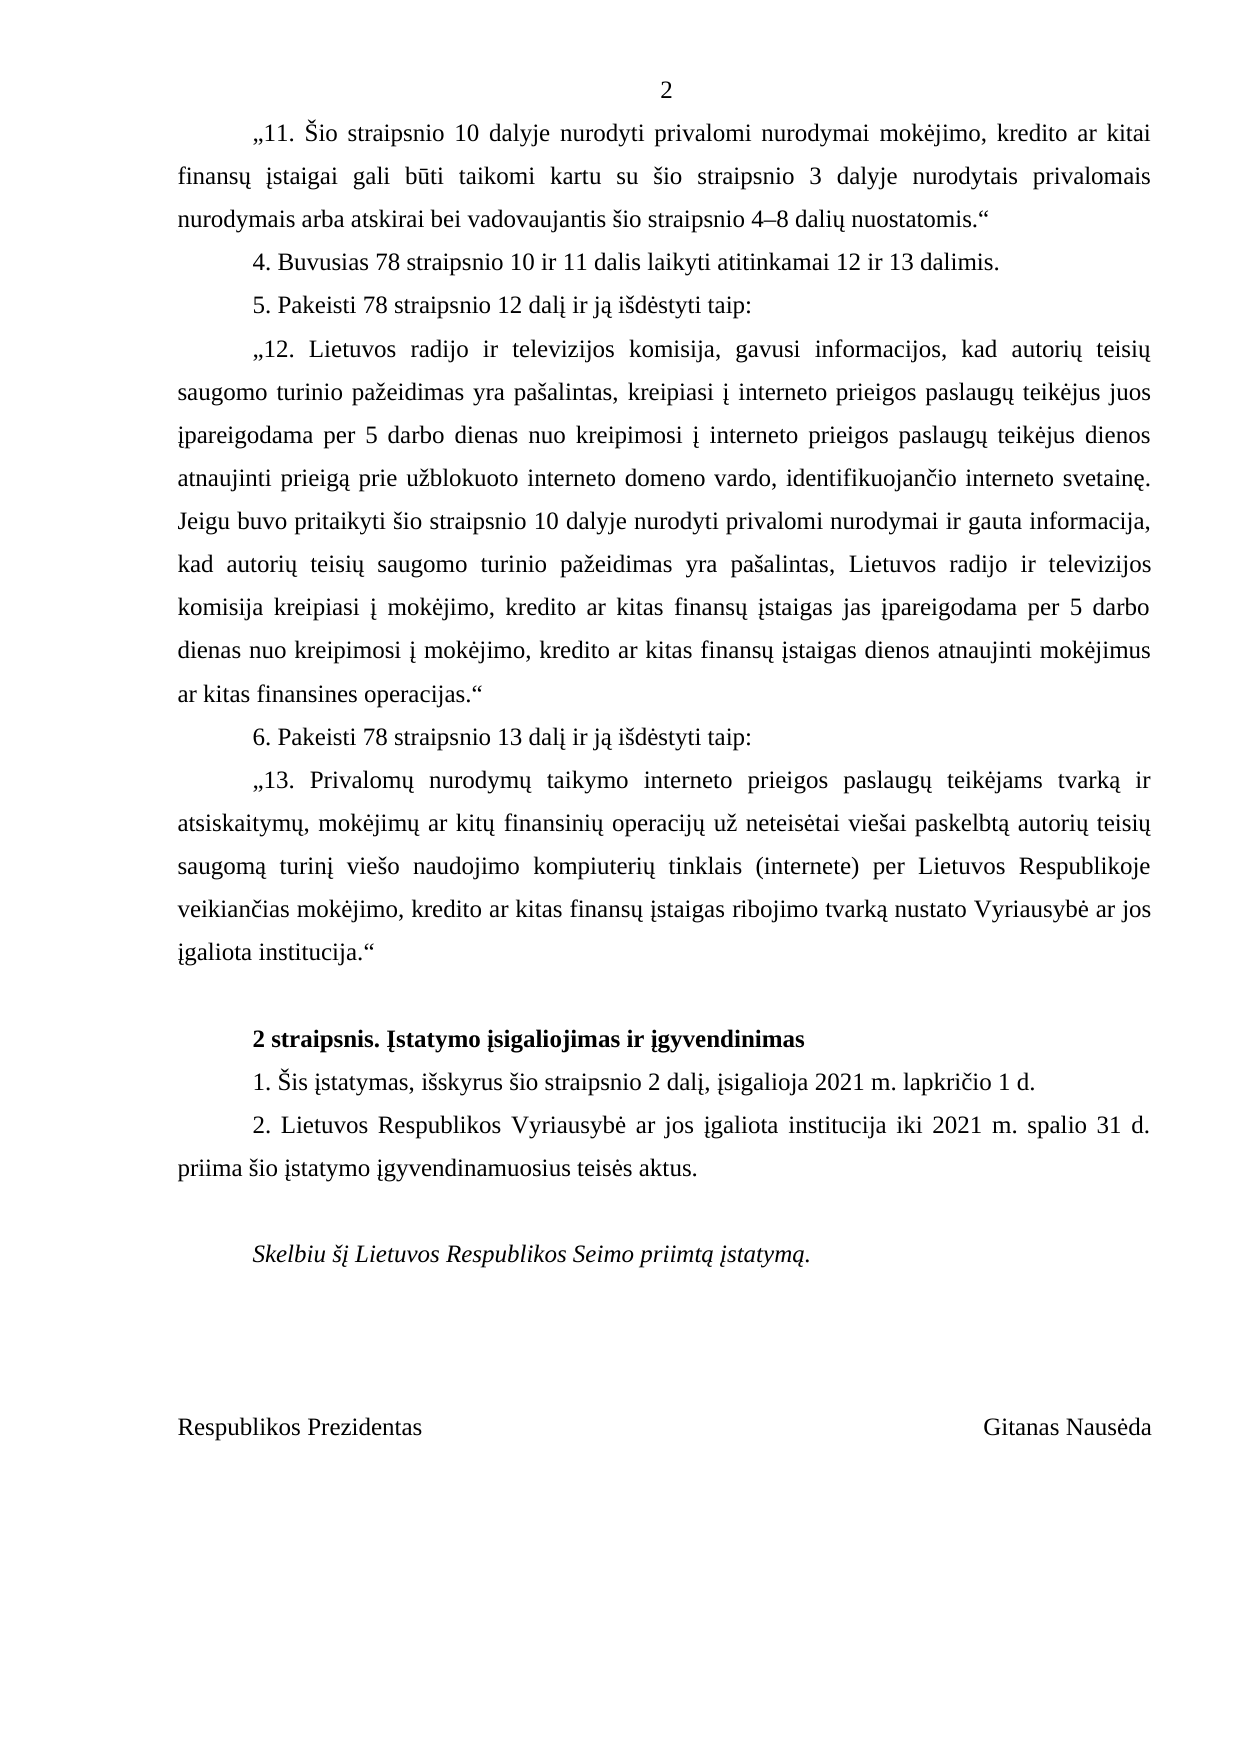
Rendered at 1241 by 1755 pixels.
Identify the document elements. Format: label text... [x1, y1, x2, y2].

text „11. Šio straipsnio 10 dalyje nurodyti privalomi nurodymai mokėjimo, kredito ar kitai finansų įstaigai gali būti taikomi kartu su šio straipsnio 3 dalyje nurodytais privalomais nurodymais arba atskirai bei vadovaujantis šio straipsnio 4–8 dalių nuostatomis.“ [177, 118, 1152, 233]
text 5. Pakeisti 78 straipsnio 12 dalį ir ją išdėstyti taip: [177, 291, 1152, 319]
text 2 straipsnis. Įstatymo įsigaliojimas ir įgyvendinimas [177, 1024, 1152, 1052]
text 1. Šis įstatymas, išskyrus šio straipsnio 2 dalį, įsigalioja 2021 m. lapkričio 1 d. [177, 1067, 1152, 1096]
text 4. Buvusias 78 straipsnio 10 ir 11 dalis laikyti atitinkamai 12 ir 13 dalimis. [177, 247, 1152, 276]
text 2. Lietuvos Respublikos Vyriausybė ar jos įgaliota institucija iki 2021 m. spalio 31 d. priima šio įstatymo įgyvendinamuosius teisės aktus. [177, 1110, 1152, 1182]
text „13. Privalomų nurodymų taikymo interneto prieigos paslaugų teikėjams tvarką ir atsiskaitymų, mokėjimų ar kitų finansinių operacijų už neteisėtai viešai paskelbtą autorių teisių saugomą turinį viešo naudojimo kompiuterių tinklais (internete) per Lietuvos Respublikoje veikiančias mokėjimo, kredito ar kitas finansų įstaigas ribojimo tvarką nustato Vyriausybė ar jos įgaliota institucija.“ [177, 765, 1152, 966]
text „12. Lietuvos radijo ir televizijos komisija, gavusi informacijos, kad autorių teisių saugomo turinio pažeidimas yra pašalintas, kreipiasi į interneto prieigos paslaugų teikėjus juos įpareigodama per 5 darbo dienas nuo kreipimosi į interneto prieigos paslaugų teikėjus dienos atnaujinti prieigą prie užblokuoto interneto domeno vardo, identifikuojančio interneto svetainę. Jeigu buvo pritaikyti šio straipsnio 10 dalyje nurodyti privalomi nurodymai ir gauta informacija, kad autorių teisių saugomo turinio pažeidimas yra pašalintas, Lietuvos radijo ir televizijos komisija kreipiasi į mokėjimo, kredito ar kitas finansų įstaigas jas įpareigodama per 5 darbo dienas nuo kreipimosi į mokėjimo, kredito ar kitas finansų įstaigas dienos atnaujinti mokėjimus ar kitas finansines operacijas.“ [177, 334, 1152, 707]
text Respublikos Prezidentas Gitanas Nausėda [177, 1412, 1152, 1441]
text Skelbiu šį Lietuvos Respublikos Seimo priimtą įstatymą. [177, 1239, 1152, 1268]
text 6. Pakeisti 78 straipsnio 13 dalį ir ją išdėstyti taip: [177, 722, 1152, 751]
